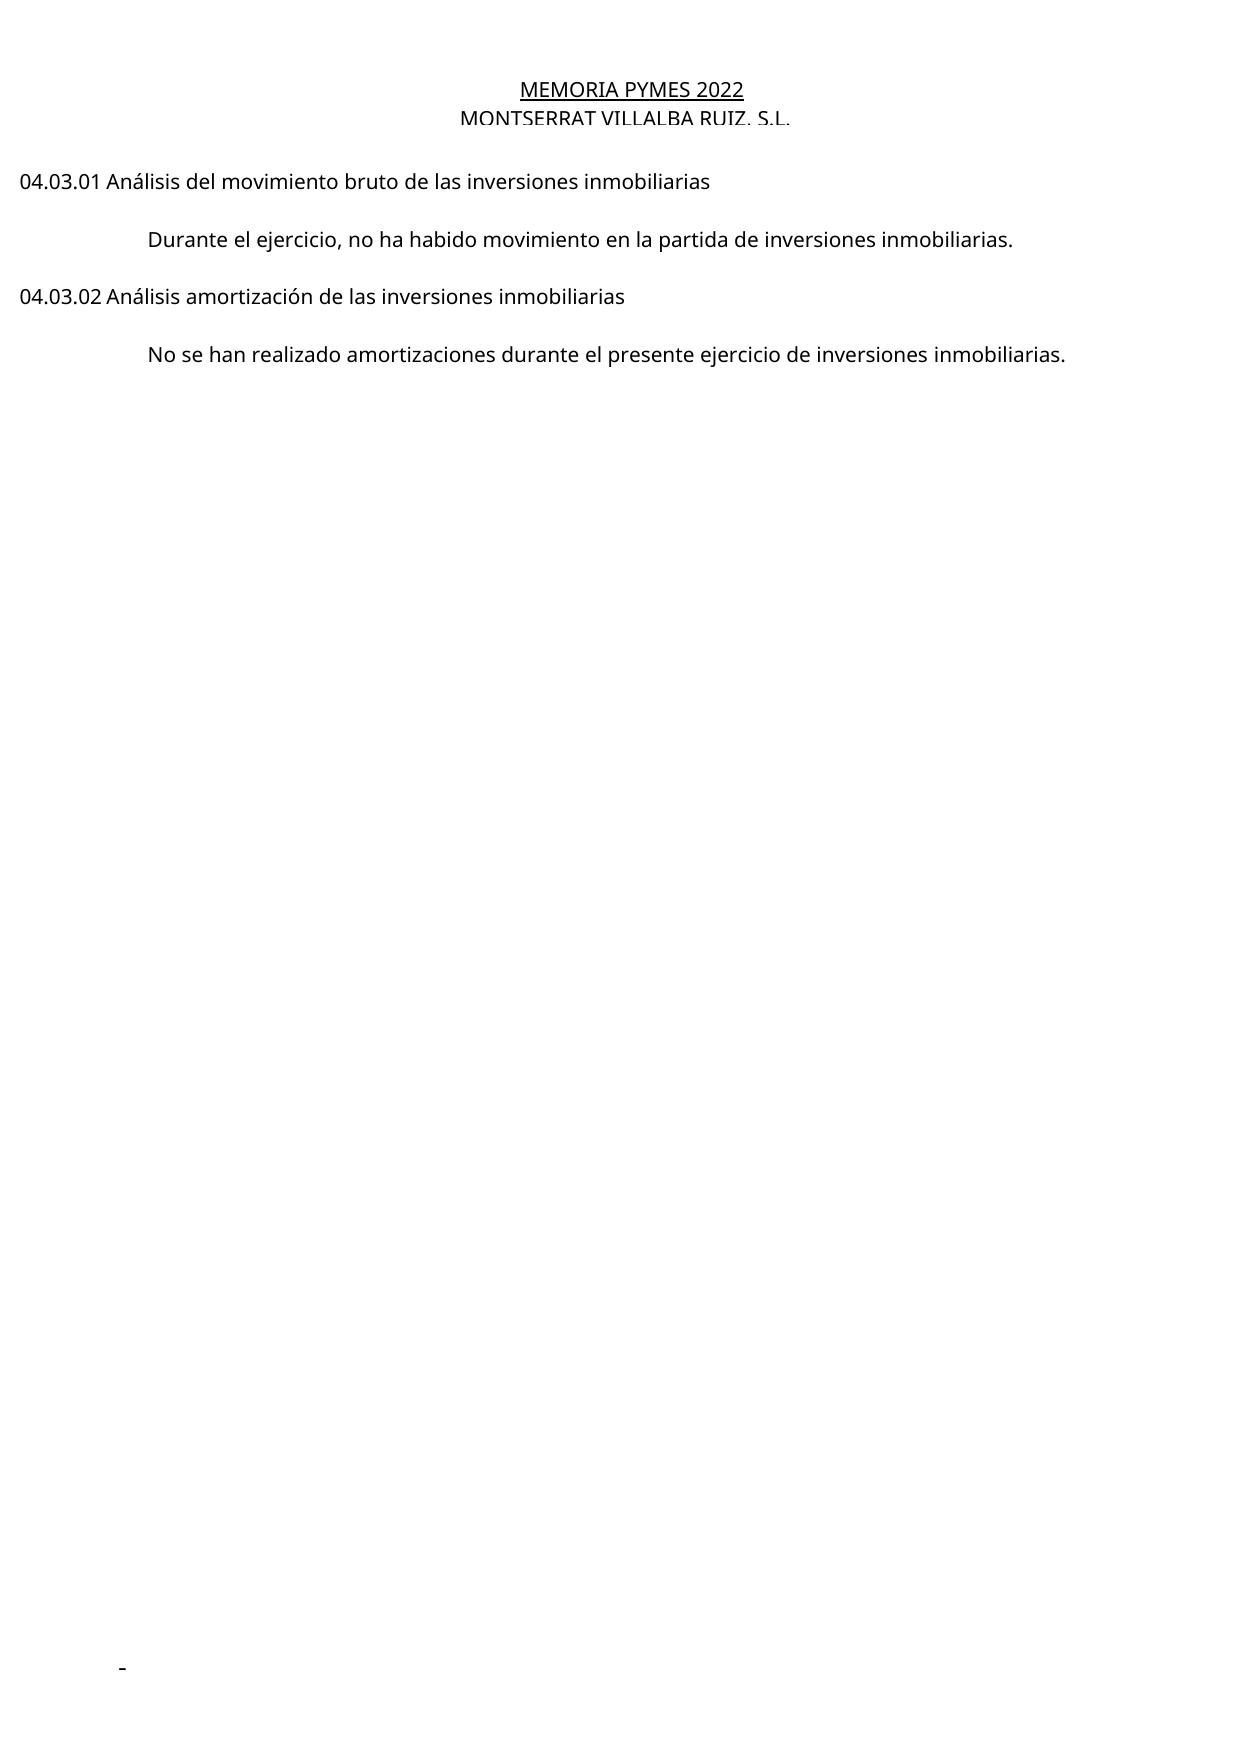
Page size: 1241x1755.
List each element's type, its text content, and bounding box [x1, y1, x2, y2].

text Durante el ejercicio, no ha habido movimiento en la partida de inversiones inmobiliarias. [147, 225, 1163, 253]
text No se han realizado amortizaciones durante el presente ejercicio de inversiones inmobiliarias. [147, 340, 1163, 368]
list Análisis del movimiento bruto de las inversiones inmobiliarias [19, 167, 1163, 195]
list Análisis amortización de las inversiones inmobiliarias [19, 282, 1163, 311]
